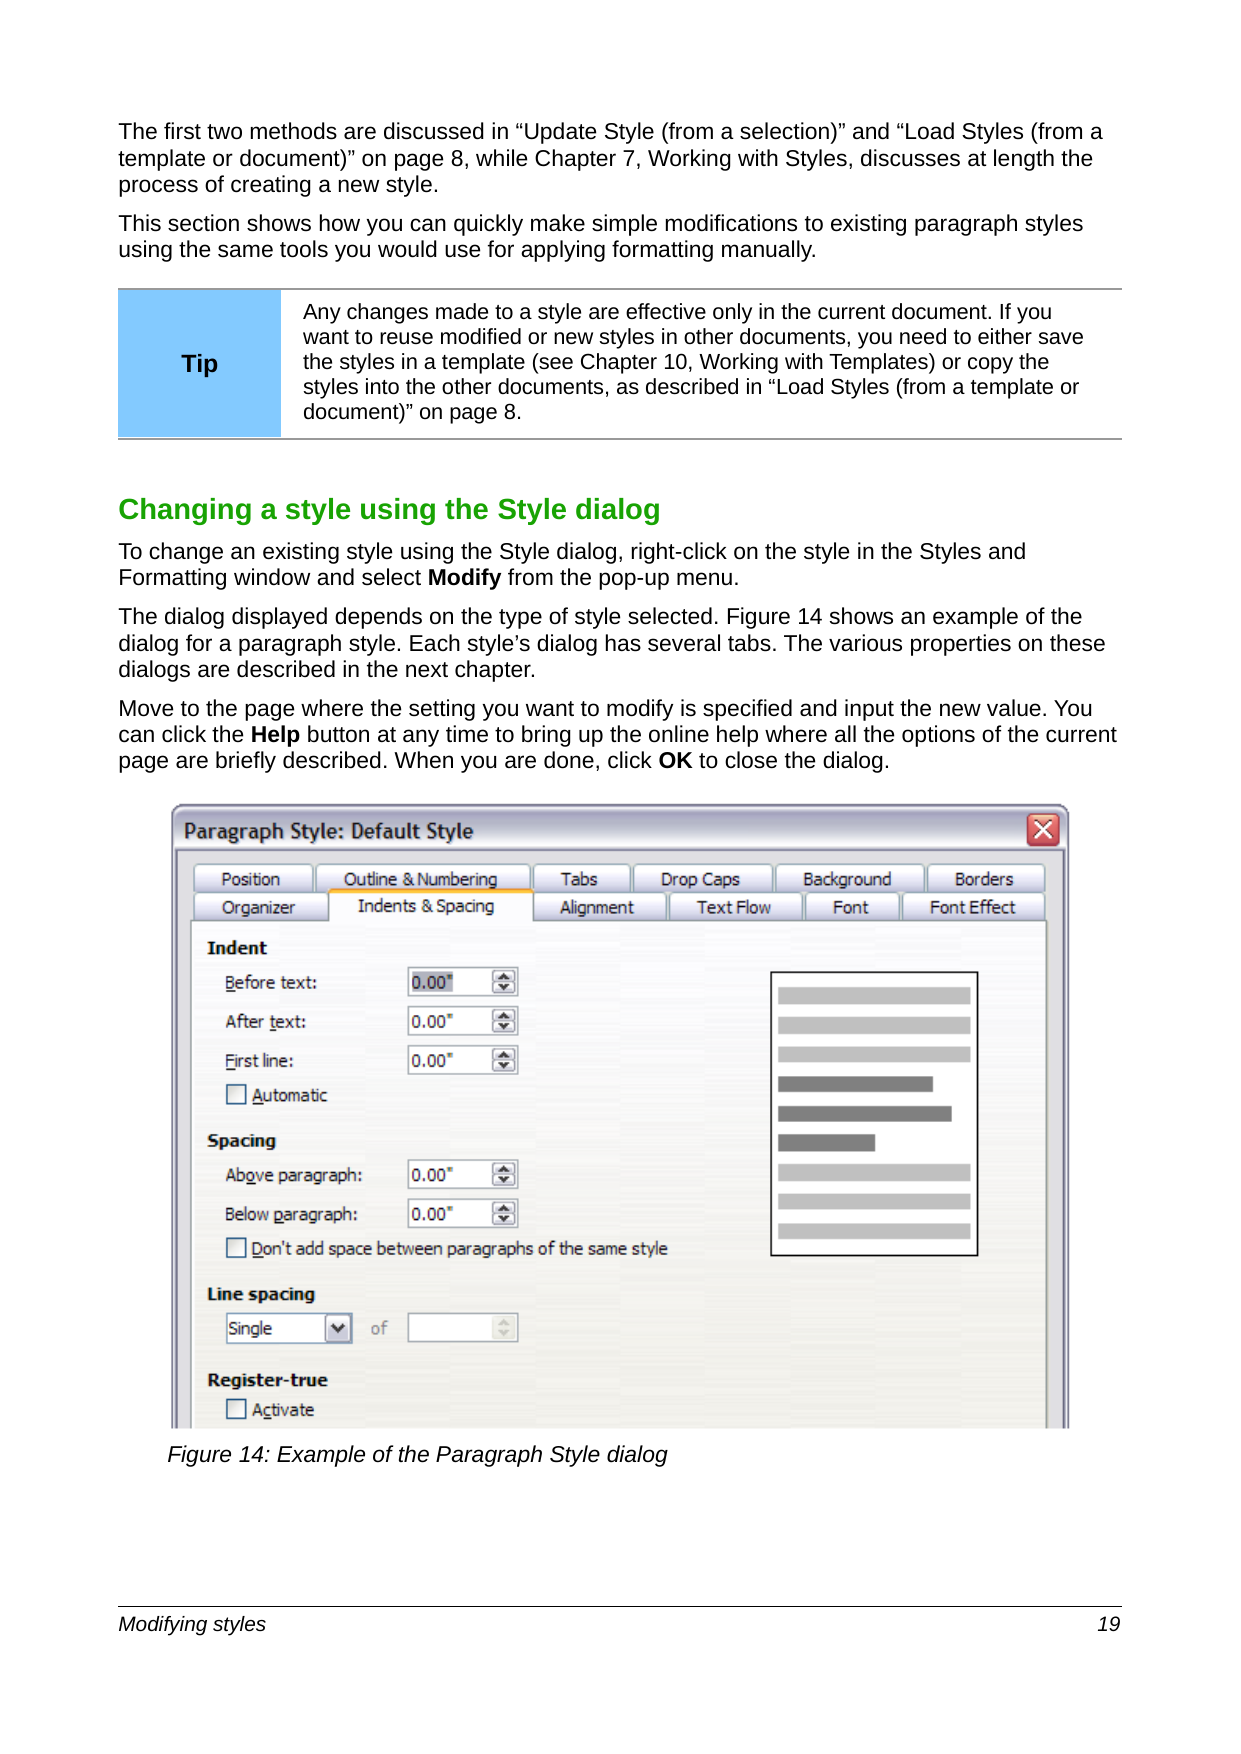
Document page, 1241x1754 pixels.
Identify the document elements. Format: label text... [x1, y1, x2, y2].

table_header Tip [118, 290, 281, 437]
text Move to the page where the setting you want to modify is specified and input the new value. You can click the Help button at any time to bring up the online help where all the options of the current page are briefly described. When you are done, click OK to close the dialog. [118, 695, 1122, 774]
text This section shows how you can quickly make simple modifications to existing paragraph styles using the same tools you would use for applying formatting manually. [118, 210, 1122, 262]
text The dialog displayed depends on the type of style selected. Figure 14 shows an example of the dialog for a paragraph style. Each style’s dialog has several tabs. The various properties on these dialogs are described in the next chapter. [118, 603, 1122, 682]
table_header Any changes made to a style are effective only in the current document. If you want to reuse modified or new styles in other documents, you need to either save the styles in a template (see Chapter 10, Working with Templates) or copy the styles into the other documents, as described in “Load Styles (from a template or document)” on page 8. [281, 290, 1122, 437]
text The first two methods are discussed in “Update Style (from a selection)” and “Load Styles (from a template or document)” on page 8, while Chapter 7, Working with Styles, discusses at length the process of creating a new style. [118, 118, 1122, 197]
text Figure 14: Example of the Paragraph Style dialog [167, 1441, 1073, 1467]
subtitle Changing a style using the Style dialog [118, 492, 1122, 526]
picture [167, 798, 1074, 1435]
text To change an existing style using the Style dialog, right-click on the style in the Styles and Formatting window and select Modify from the pop-up menu. [118, 538, 1122, 591]
